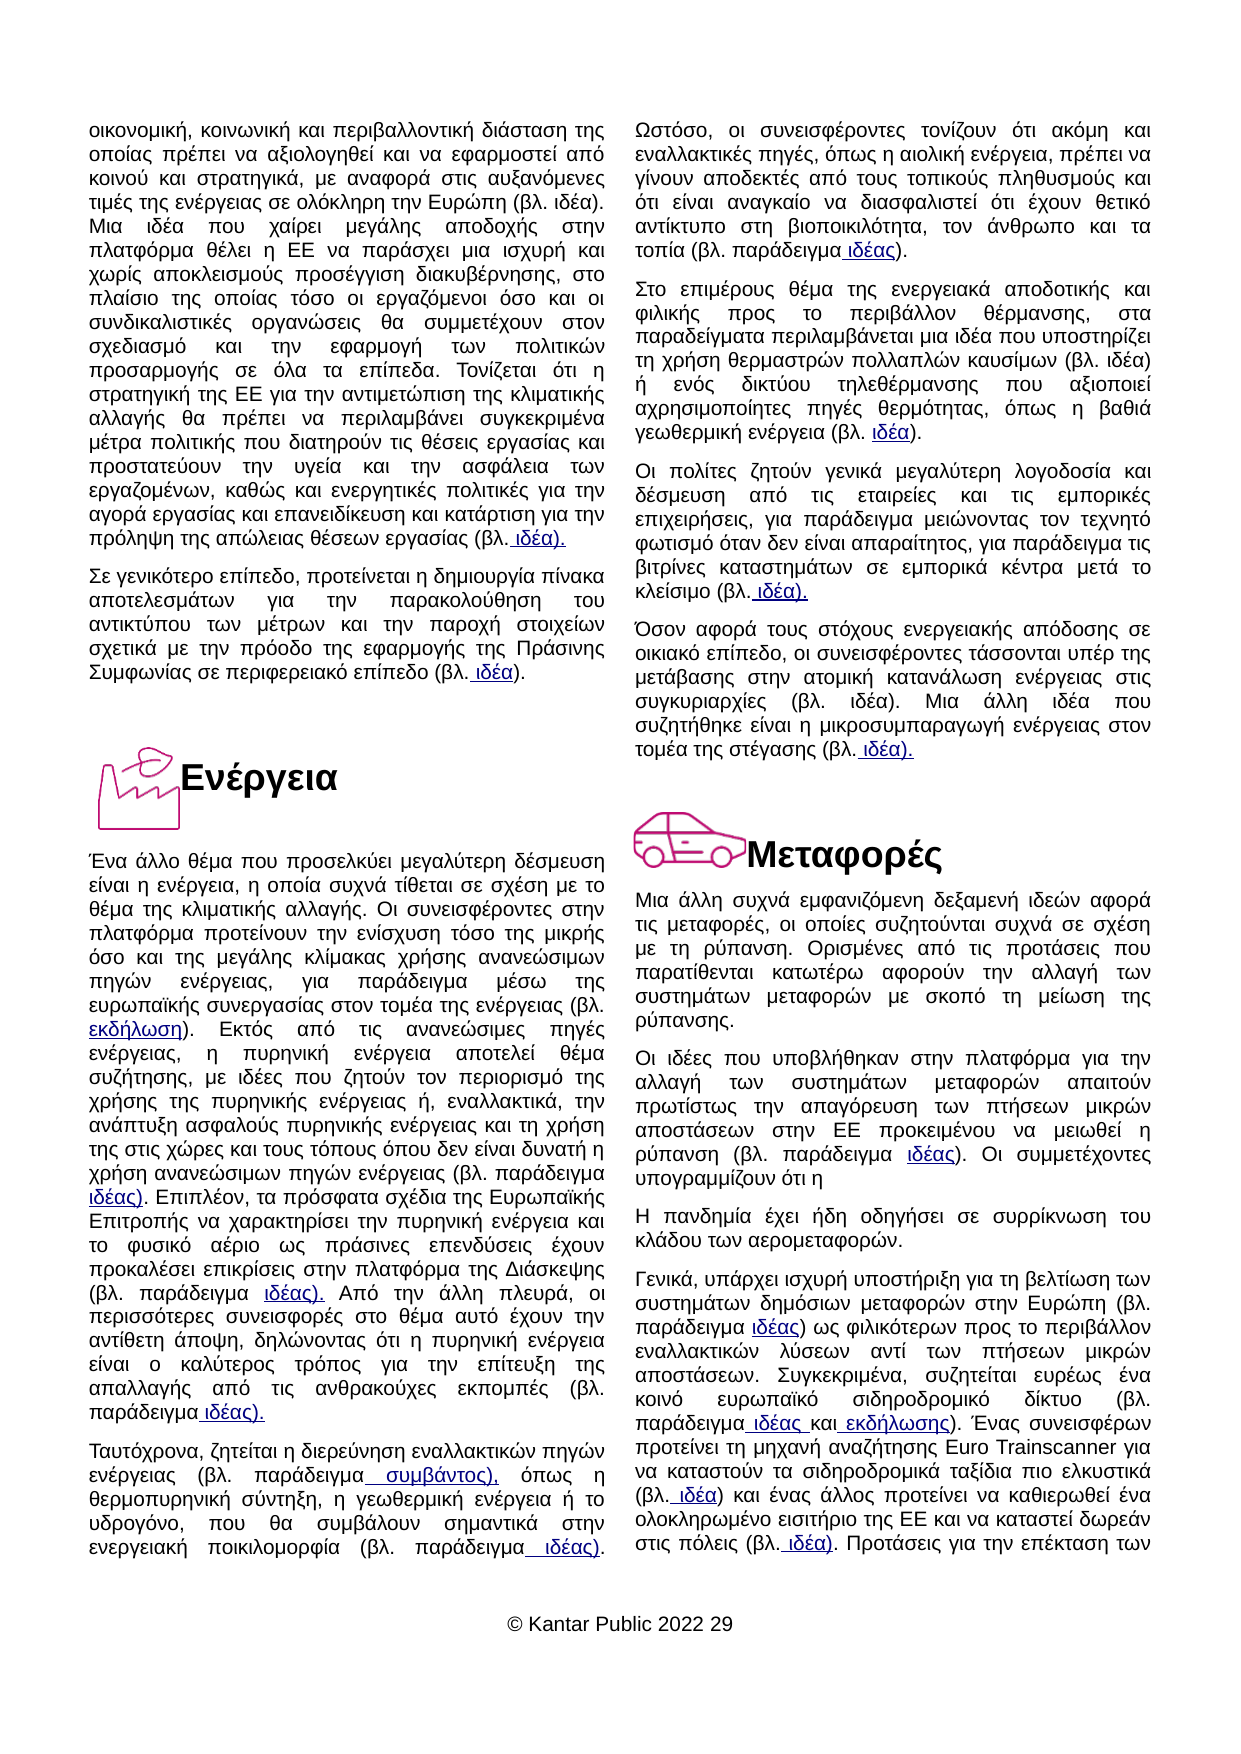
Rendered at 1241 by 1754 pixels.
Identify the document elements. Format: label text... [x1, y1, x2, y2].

text Οι πολίτες ζητούν γενικά μεγαλύτερη λογοδοσία και δέσμευση από τις εταιρείες και τις εμπορικές επιχειρήσεις, για παράδειγμα μειώνοντας τον τεχνητό φωτισμό όταν δεν είναι απαραίτητος, για παράδειγμα τις βιτρίνες καταστημάτων σε εμπορικά κέντρα μετά το κλείσιμο (βλ. ιδέα). [635, 459, 1152, 602]
text Η πανδημία έχει ήδη οδηγήσει σε συρρίκνωση του κλάδου των αερομεταφορών. [635, 1204, 1152, 1252]
text Στο επιμέρους θέμα της ενεργειακά αποδοτικής και φιλικής προς το περιβάλλον θέρμανσης, στα παραδείγματα περιλαμβάνεται μια ιδέα που υποστηρίζει τη χρήση θερμαστρών πολλαπλών καυσίμων (βλ. ιδέα) ή ενός δικτύου τηλεθέρμανσης που αξιοποιεί αχρησιμοποίητες πηγές θερμότητας, όπως η βαθιά γεωθερμική ενέργεια (βλ. ιδέα). [635, 276, 1152, 444]
text Γενικά, υπάρχει ισχυρή υποστήριξη για τη βελτίωση των συστημάτων δημόσιων μεταφορών στην Ευρώπη (βλ. παράδειγμα ιδέας) ως φιλικότερων προς το περιβάλλον εναλλακτικών λύσεων αντί των πτήσεων μικρών αποστάσεων. Συγκεκριμένα, συζητείται ευρέως ένα κοινό ευρωπαϊκό σιδηροδρομικό δίκτυο (βλ. παράδειγμα ιδέας και εκδήλωσης). Ένας συνεισφέρων προτείνει τη μηχανή αναζήτησης Euro Trainscanner για να καταστούν τα σιδηροδρομικά ταξίδια πιο ελκυστικά (βλ. ιδέα) και ένας άλλος προτείνει να καθιερωθεί ένα ολοκληρωμένο εισιτήριο της ΕΕ και να καταστεί δωρεάν στις πόλεις (βλ. ιδέα). Προτάσεις για την επέκταση των [635, 1267, 1152, 1554]
text Σε γενικότερο επίπεδο, προτείνεται η δημιουργία πίνακα αποτελεσμάτων για την παρακολούθηση του αντικτύπου των μέτρων και την παροχή στοιχείων σχετικά με την πρόοδο της εφαρμογής της Πράσινης Συμφωνίας σε περιφερειακό επίπεδο (βλ. ιδέα). [88, 564, 605, 684]
text Ωστόσο, οι συνεισφέροντες τονίζουν ότι ακόμη και εναλλακτικές πηγές, όπως η αιολική ενέργεια, πρέπει να γίνουν αποδεκτές από τους τοπικούς πληθυσμούς και ότι είναι αναγκαίο να διασφαλιστεί ότι έχουν θετικό αντίκτυπο στη βιοποικιλότητα, τον άνθρωπο και τα τοπία (βλ. παράδειγμα ιδέας). [635, 118, 1152, 262]
text Μια άλλη συχνά εμφανιζόμενη δεξαμενή ιδεών αφορά τις μεταφορές, οι οποίες συζητούνται συχνά σε σχέση με τη ρύπανση. Ορισμένες από τις προτάσεις που παρατίθενται κατωτέρω αφορούν την αλλαγή των συστημάτων μεταφορών με σκοπό τη μείωση της ρύπανσης. [635, 888, 1152, 1031]
text οικονομική, κοινωνική και περιβαλλοντική διάσταση της οποίας πρέπει να αξιολογηθεί και να εφαρμοστεί από κοινού και στρατηγικά, με αναφορά στις αυξανόμενες τιμές της ενέργειας σε ολόκληρη την Ευρώπη (βλ. ιδέα). Μια ιδέα που χαίρει μεγάλης αποδοχής στην πλατφόρμα θέλει η ΕΕ να παράσχει μια ισχυρή και χωρίς αποκλεισμούς προσέγγιση διακυβέρνησης, στο πλαίσιο της οποίας τόσο οι εργαζόμενοι όσο και οι συνδικαλιστικές οργανώσεις θα συμμετέχουν στον σχεδιασμό και την εφαρμογή των πολιτικών προσαρμογής σε όλα τα επίπεδα. Τονίζεται ότι η στρατηγική της ΕΕ για την αντιμετώπιση της κλιματικής αλλαγής θα πρέπει να περιλαμβάνει συγκεκριμένα μέτρα πολιτικής που διατηρούν τις θέσεις εργασίας και προστατεύουν την υγεία και την ασφάλεια των εργαζομένων, καθώς και ενεργητικές πολιτικές για την αγορά εργασίας και επανειδίκευση και κατάρτιση για την πρόληψη της απώλειας θέσεων εργασίας (βλ. ιδέα). [88, 118, 605, 549]
text Ένα άλλο θέμα που προσελκύει μεγαλύτερη δέσμευση είναι η ενέργεια, η οποία συχνά τίθεται σε σχέση με το θέμα της κλιματικής αλλαγής. Οι συνεισφέροντες στην πλατφόρμα προτείνουν την ενίσχυση τόσο της μικρής όσο και της μεγάλης κλίμακας χρήσης ανανεώσιμων πηγών ενέργειας, για παράδειγμα μέσω της ευρωπαϊκής συνεργασίας στον τομέα της ενέργειας (βλ. εκδήλωση). Εκτός από τις ανανεώσιμες πηγές ενέργειας, η πυρηνική ενέργεια αποτελεί θέμα συζήτησης, με ιδέες που ζητούν τον περιορισμό της χρήσης της πυρηνικής ενέργειας ή, εναλλακτικά, την ανάπτυξη ασφαλούς πυρηνικής ενέργειας και τη χρήση της στις χώρες και τους τόπους όπου δεν είναι δυνατή η χρήση ανανεώσιμων πηγών ενέργειας (βλ. παράδειγμα ιδέας). Επιπλέον, τα πρόσφατα σχέδια της Ευρωπαϊκής Επιτροπής να χαρακτηρίσει την πυρηνική ενέργεια και το φυσικό αέριο ως πράσινες επενδύσεις έχουν προκαλέσει επικρίσεις στην πλατφόρμα της Διάσκεψης (βλ. παράδειγμα ιδέας). Από την άλλη πλευρά, οι περισσότερες συνεισφορές στο θέμα αυτό έχουν την αντίθετη άποψη, δηλώνοντας ότι η πυρηνική ενέργεια είναι ο καλύτερος τρόπος για την επίτευξη της απαλλαγής από τις ανθρακούχες εκπομπές (βλ. παράδειγμα ιδέας). [88, 849, 605, 1424]
subtitle Μεταφορές [635, 832, 1152, 875]
subtitle [88, 755, 98, 798]
text Οι ιδέες που υποβλήθηκαν στην πλατφόρμα για την αλλαγή των συστημάτων μεταφορών απαιτούν πρωτίστως την απαγόρευση των πτήσεων μικρών αποστάσεων στην ΕΕ προκειμένου να μειωθεί η ρύπανση (βλ. παράδειγμα ιδέας). Οι συμμετέχοντες υπογραμμίζουν ότι η [635, 1046, 1152, 1190]
picture [98, 747, 180, 830]
subtitle Ενέργεια [180, 755, 605, 798]
text Ταυτόχρονα, ζητείται η διερεύνηση εναλλακτικών πηγών ενέργειας (βλ. παράδειγμα συμβάντος), όπως η θερμοπυρηνική σύντηξη, η γεωθερμική ενέργεια ή το υδρογόνο, που θα συμβάλουν σημαντικά στην ενεργειακή ποικιλομορφία (βλ. παράδειγμα ιδέας). [88, 1439, 605, 1558]
text Όσον αφορά τους στόχους ενεργειακής απόδοσης σε οικιακό επίπεδο, οι συνεισφέροντες τάσσονται υπέρ της μετάβασης στην ατομική κατανάλωση ενέργειας στις συγκυριαρχίες (βλ. ιδέα). Μια άλλη ιδέα που συζητήθηκε είναι η μικροσυμπαραγωγή ενέργειας στον τομέα της στέγασης (βλ. ιδέα). [635, 617, 1152, 761]
picture [633, 812, 747, 868]
